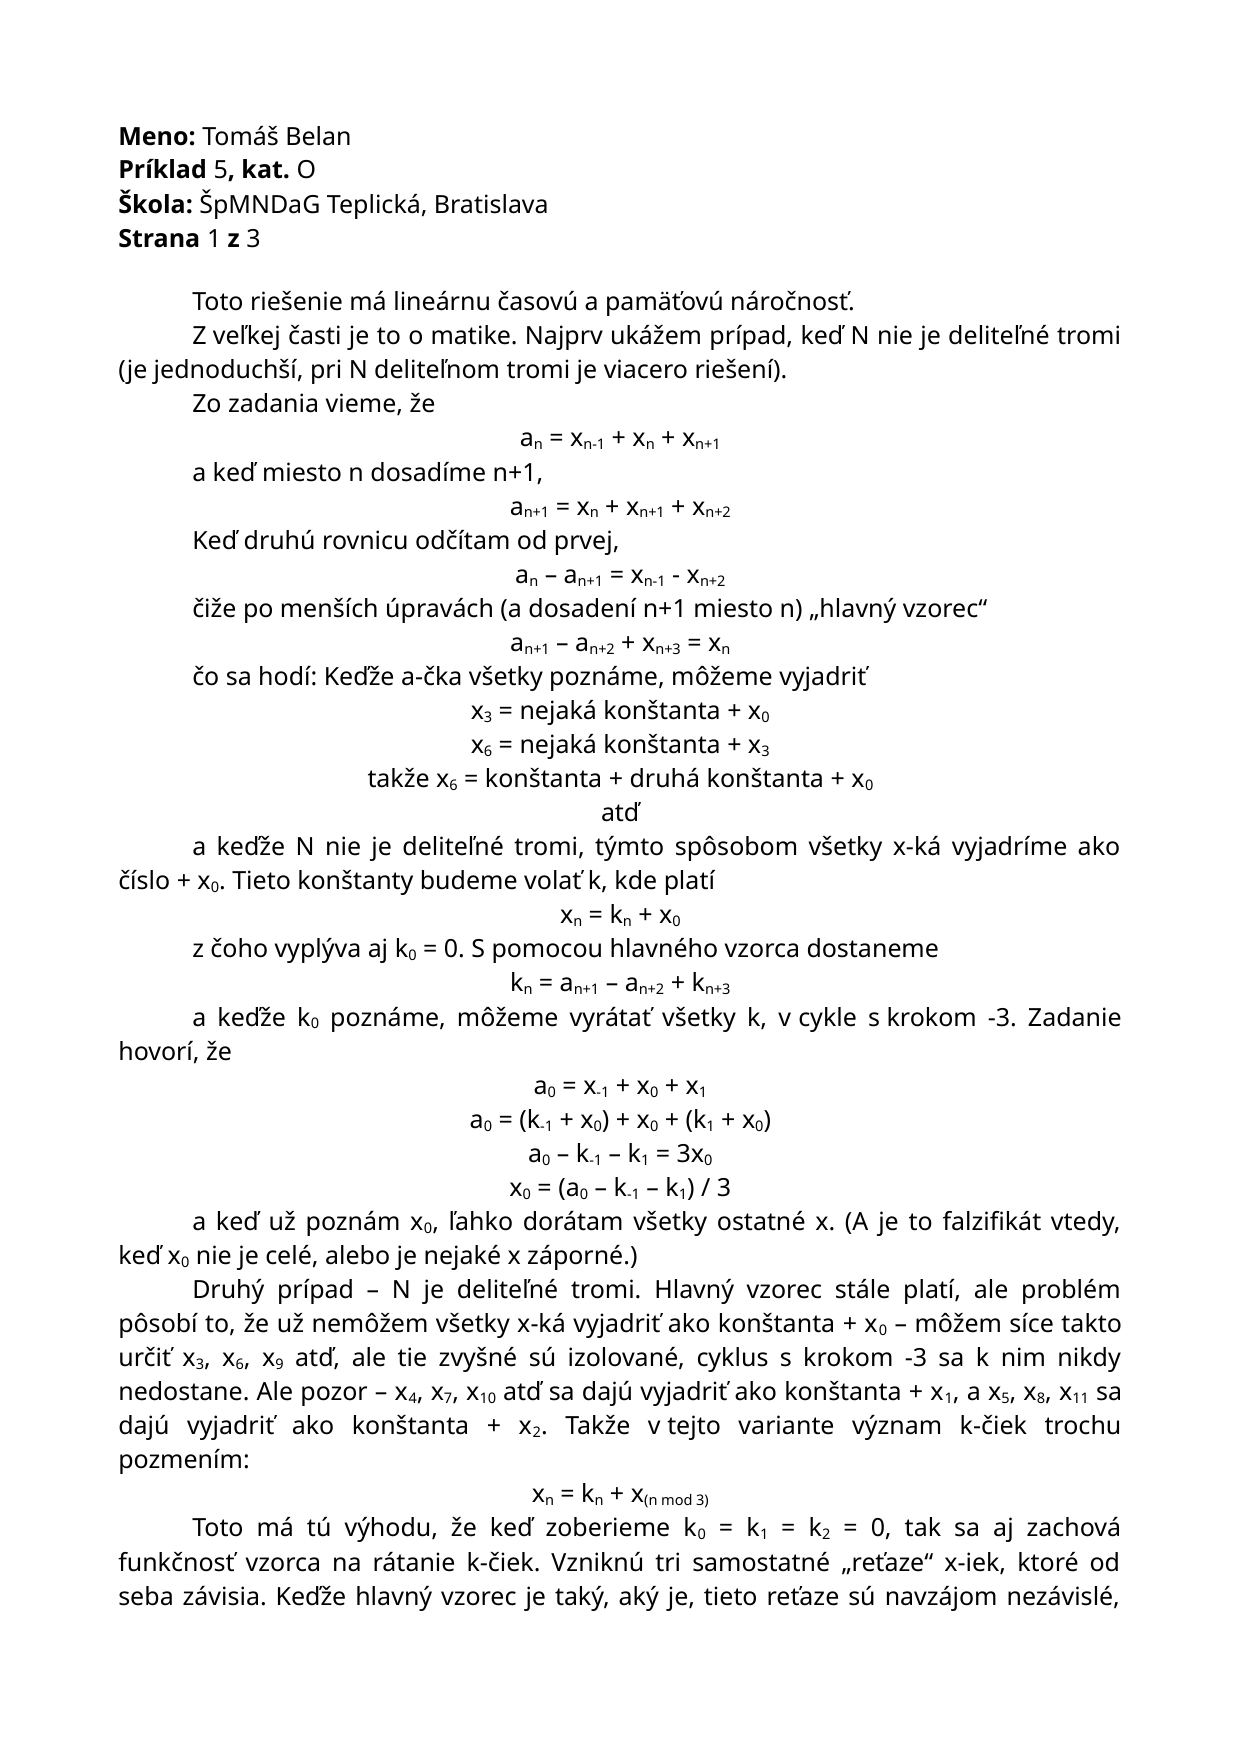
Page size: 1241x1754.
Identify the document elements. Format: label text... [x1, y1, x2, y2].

text Keď druhú rovnicu odčítam od prvej, [118, 522, 1122, 556]
text an = xn-1 + xn + xn+1 [118, 420, 1122, 454]
text kn = an+1 – an+2 + kn+3 [118, 965, 1122, 999]
text an+1 – an+2 + xn+3 = xn [118, 624, 1122, 658]
text a0 – k-1 – k1 = 3x0 [118, 1135, 1122, 1169]
text Toto má tú výhodu, že keď zoberieme k0 = k1 = k2 = 0, tak sa aj zachová funkčnosť vzorca na rátanie k-čiek. Vzniknú tri samostatné „reťaze“ x-iek, ktoré od seba závisia. Keďže hlavný vzorec je taký, aký je, tieto reťaze sú navzájom nezávislé, [118, 1510, 1122, 1612]
text čo sa hodí: Keďže a-čka všetky poznáme, môžeme vyjadriť [118, 658, 1122, 693]
text x6 = nejaká konštanta + x3 [118, 727, 1122, 761]
text a0 = (k-1 + x0) + x0 + (k1 + x0) [118, 1101, 1122, 1135]
text xn = kn + x0 [118, 897, 1122, 931]
text a keď miesto n dosadíme n+1, [118, 454, 1122, 488]
text xn = kn + x(n mod 3) [118, 1476, 1122, 1510]
text čiže po menších úpravách (a dosadení n+1 miesto n) „hlavný vzorec“ [118, 590, 1122, 624]
text z čoho vyplýva aj k0 = 0. S pomocou hlavného vzorca dostaneme [118, 931, 1122, 965]
text atď [118, 795, 1122, 829]
text a keďže k0 poznáme, môžeme vyrátať všetky k, v cykle s krokom -3. Zadanie hovorí, že [118, 999, 1122, 1067]
text a keď už poznám x0, ľahko dorátam všetky ostatné x. (A je to falzifikát vtedy, keď x0 nie je celé, alebo je nejaké x záporné.) [118, 1203, 1122, 1272]
text Toto riešenie má lineárnu časovú a pamäťovú náročnosť. [118, 284, 1122, 318]
text Zo zadania vieme, že [118, 386, 1122, 420]
text takže x6 = konštanta + druhá konštanta + x0 [118, 761, 1122, 795]
text x0 = (a0 – k-1 – k1) / 3 [118, 1169, 1122, 1203]
text Druhý prípad – N je deliteľné tromi. Hlavný vzorec stále platí, ale problém pôsobí to, že už nemôžem všetky x-ká vyjadriť ako konštanta + x0 – môžem síce takto určiť x3, x6, x9 atď, ale tie zvyšné sú izolované, cyklus s krokom -3 sa k nim nikdy nedostane. Ale pozor – x4, x7, x10 atď sa dajú vyjadriť ako konštanta + x1, a x5, x8, x11 sa dajú vyjadriť ako konštanta + x2. Takže v tejto variante význam k-čiek trochu pozmením: [118, 1272, 1122, 1476]
text a0 = x-1 + x0 + x1 [118, 1067, 1122, 1101]
text Z veľkej časti je to o matike. Najprv ukážem prípad, keď N nie je deliteľné tromi (je jednoduchší, pri N deliteľnom tromi je viacero riešení). [118, 318, 1122, 386]
text x3 = nejaká konštanta + x0 [118, 693, 1122, 727]
text a keďže N nie je deliteľné tromi, týmto spôsobom všetky x-ká vyjadríme ako číslo + x0. Tieto konštanty budeme volať k, kde platí [118, 829, 1122, 897]
text an+1 = xn + xn+1 + xn+2 [118, 488, 1122, 522]
text an – an+1 = xn-1 - xn+2 [118, 556, 1122, 590]
